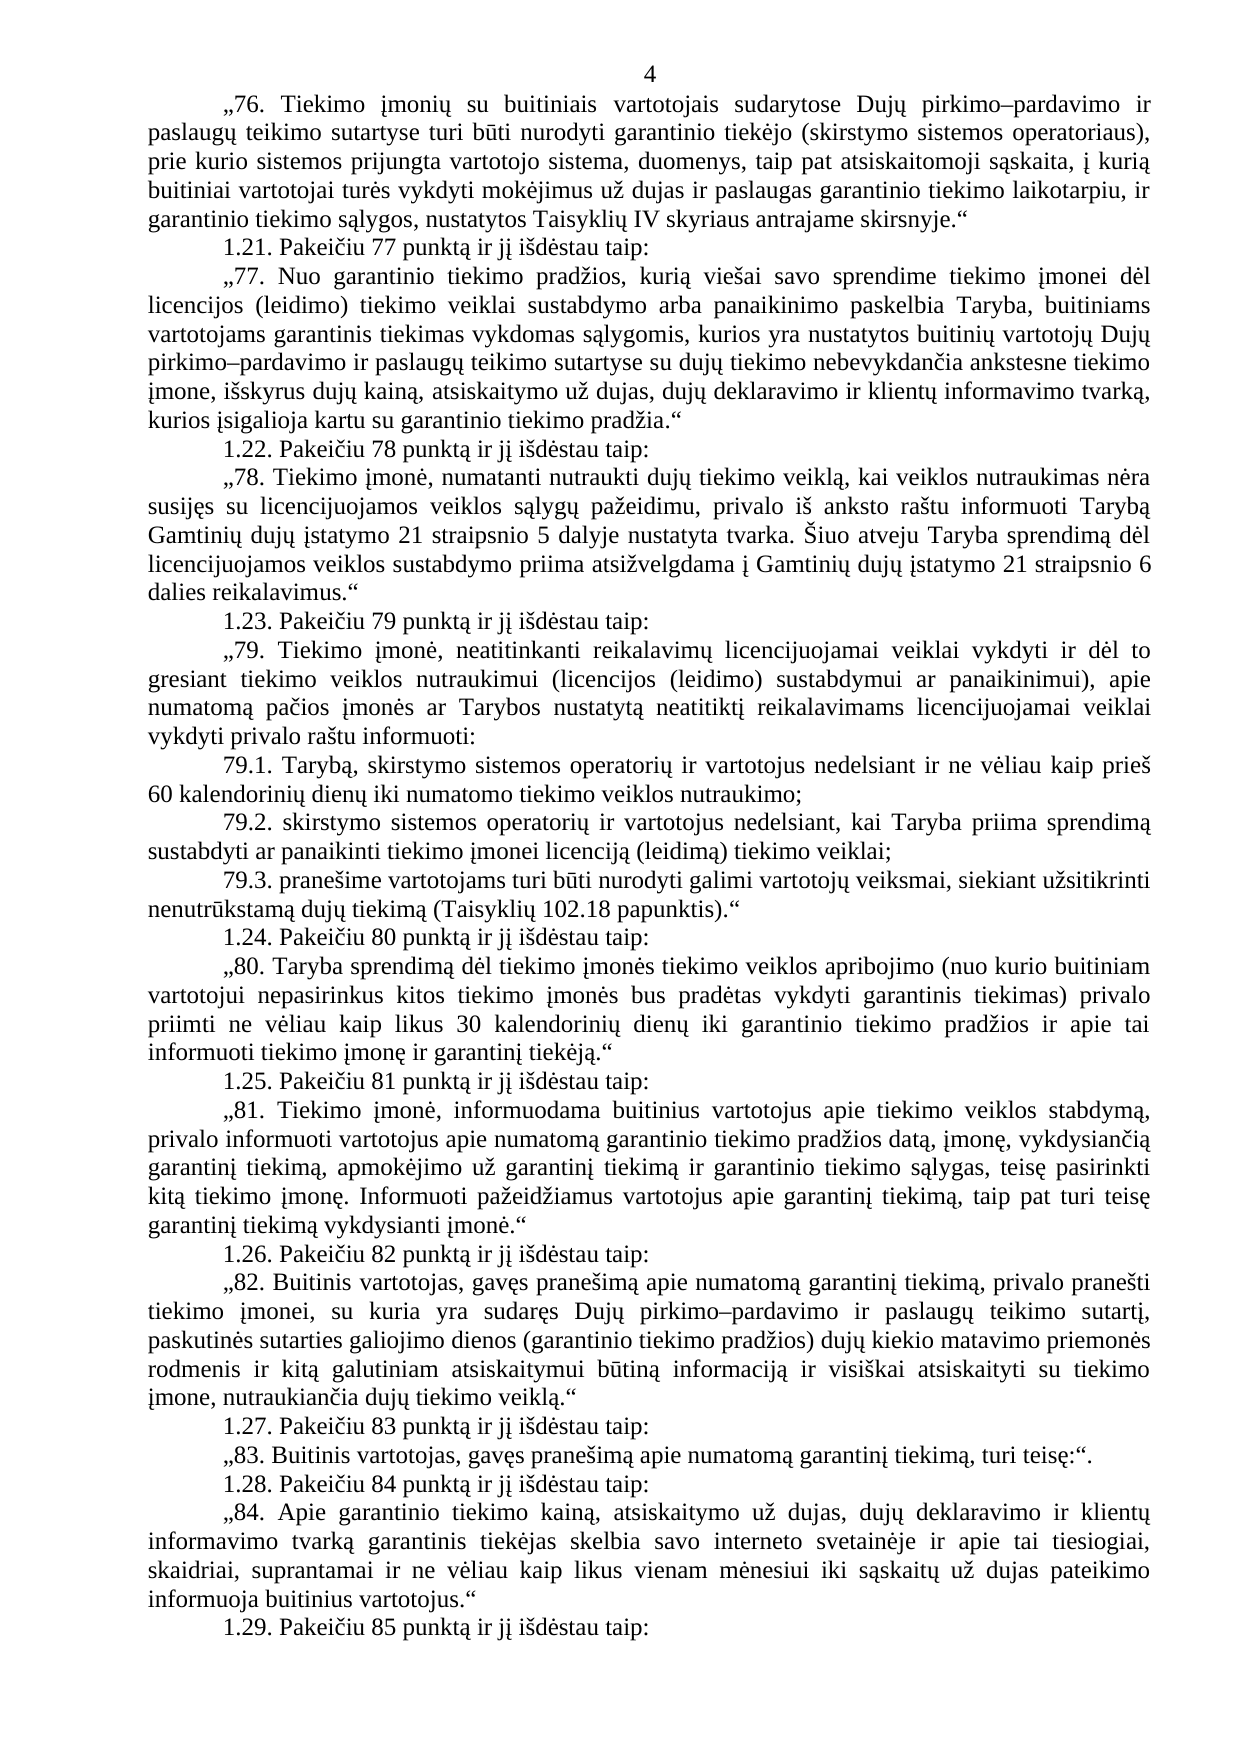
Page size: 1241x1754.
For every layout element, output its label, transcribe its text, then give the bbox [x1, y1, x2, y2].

text 79.1. Tarybą, skirstymo sistemos operatorių ir vartotojus nedelsiant ir ne vėliau kaip prieš 60 kalendorinių dienų iki numatomo tiekimo veiklos nutraukimo; [148, 750, 1152, 807]
text „81. Tiekimo įmonė, informuodama buitinius vartotojus apie tiekimo veiklos stabdymą, privalo informuoti vartotojus apie numatomą garantinio tiekimo pradžios datą, įmonę, vykdysiančią garantinį tiekimą, apmokėjimo už garantinį tiekimą ir garantinio tiekimo sąlygas, teisę pasirinkti kitą tiekimo įmonę. Informuoti pažeidžiamus vartotojus apie garantinį tiekimą, taip pat turi teisę garantinį tiekimą vykdysianti įmonė.“ [148, 1095, 1152, 1239]
text 79.3. pranešime vartotojams turi būti nurodyti galimi vartotojų veiksmai, siekiant užsitikrinti nenutrūkstamą dujų tiekimą (Taisyklių 102.18 papunktis).“ [148, 865, 1152, 922]
text 79.2. skirstymo sistemos operatorių ir vartotojus nedelsiant, kai Taryba priima sprendimą sustabdyti ar panaikinti tiekimo įmonei licenciją (leidimą) tiekimo veiklai; [148, 807, 1152, 865]
text 1.29. Pakeičiu 85 punktą ir jį išdėstau taip: [148, 1612, 1152, 1641]
text „79. Tiekimo įmonė, neatitinkanti reikalavimų licencijuojamai veiklai vykdyti ir dėl to gresiant tiekimo veiklos nutraukimui (licencijos (leidimo) sustabdymui ar panaikinimui), apie numatomą pačios įmonės ar Tarybos nustatytą neatitiktį reikalavimams licencijuojamai veiklai vykdyti privalo raštu informuoti: [148, 635, 1152, 750]
text „83. Buitinis vartotojas, gavęs pranešimą apie numatomą garantinį tiekimą, turi teisę:“. [148, 1440, 1152, 1469]
text „76. Tiekimo įmonių su buitiniais vartotojais sudarytose Dujų pirkimo–pardavimo ir paslaugų teikimo sutartyse turi būti nurodyti garantinio tiekėjo (skirstymo sistemos operatoriaus), prie kurio sistemos prijungta vartotojo sistema, duomenys, taip pat atsiskaitomoji sąskaita, į kurią buitiniai vartotojai turės vykdyti mokėjimus už dujas ir paslaugas garantinio tiekimo laikotarpiu, ir garantinio tiekimo sąlygos, nustatytos Taisyklių IV skyriaus antrajame skirsnyje.“ [148, 89, 1152, 232]
text 1.26. Pakeičiu 82 punktą ir jį išdėstau taip: [148, 1239, 1152, 1267]
text „80. Taryba sprendimą dėl tiekimo įmonės tiekimo veiklos apribojimo (nuo kurio buitiniam vartotojui nepasirinkus kitos tiekimo įmonės bus pradėtas vykdyti garantinis tiekimas) privalo priimti ne vėliau kaip likus 30 kalendorinių dienų iki garantinio tiekimo pradžios ir apie tai informuoti tiekimo įmonę ir garantinį tiekėją.“ [148, 951, 1152, 1066]
text 1.22. Pakeičiu 78 punktą ir jį išdėstau taip: [148, 434, 1152, 462]
text 1.24. Pakeičiu 80 punktą ir jį išdėstau taip: [148, 922, 1152, 951]
text 1.21. Pakeičiu 77 punktą ir jį išdėstau taip: [148, 232, 1152, 261]
text „77. Nuo garantinio tiekimo pradžios, kurią viešai savo sprendime tiekimo įmonei dėl licencijos (leidimo) tiekimo veiklai sustabdymo arba panaikinimo paskelbia Taryba, buitiniams vartotojams garantinis tiekimas vykdomas sąlygomis, kurios yra nustatytos buitinių vartotojų Dujų pirkimo–pardavimo ir paslaugų teikimo sutartyse su dujų tiekimo nebevykdančia ankstesne tiekimo įmone, išskyrus dujų kainą, atsiskaitymo už dujas, dujų deklaravimo ir klientų informavimo tvarką, kurios įsigalioja kartu su garantinio tiekimo pradžia.“ [148, 261, 1152, 434]
text „78. Tiekimo įmonė, numatanti nutraukti dujų tiekimo veiklą, kai veiklos nutraukimas nėra susijęs su licencijuojamos veiklos sąlygų pažeidimu, privalo iš anksto raštu informuoti Tarybą Gamtinių dujų įstatymo 21 straipsnio 5 dalyje nustatyta tvarka. Šiuo atveju Taryba sprendimą dėl licencijuojamos veiklos sustabdymo priima atsižvelgdama į Gamtinių dujų įstatymo 21 straipsnio 6 dalies reikalavimus.“ [148, 462, 1152, 606]
text „84. Apie garantinio tiekimo kainą, atsiskaitymo už dujas, dujų deklaravimo ir klientų informavimo tvarką garantinis tiekėjas skelbia savo interneto svetainėje ir apie tai tiesiogiai, skaidriai, suprantamai ir ne vėliau kaip likus vienam mėnesiui iki sąskaitų už dujas pateikimo informuoja buitinius vartotojus.“ [148, 1497, 1152, 1612]
text „82. Buitinis vartotojas, gavęs pranešimą apie numatomą garantinį tiekimą, privalo pranešti tiekimo įmonei, su kuria yra sudaręs Dujų pirkimo–pardavimo ir paslaugų teikimo sutartį, paskutinės sutarties galiojimo dienos (garantinio tiekimo pradžios) dujų kiekio matavimo priemonės rodmenis ir kitą galutiniam atsiskaitymui būtiną informaciją ir visiškai atsiskaityti su tiekimo įmone, nutraukiančia dujų tiekimo veiklą.“ [148, 1267, 1152, 1411]
text 1.28. Pakeičiu 84 punktą ir jį išdėstau taip: [148, 1469, 1152, 1497]
text 1.27. Pakeičiu 83 punktą ir jį išdėstau taip: [148, 1411, 1152, 1440]
text 1.23. Pakeičiu 79 punktą ir jį išdėstau taip: [148, 606, 1152, 635]
text 1.25. Pakeičiu 81 punktą ir jį išdėstau taip: [148, 1066, 1152, 1095]
